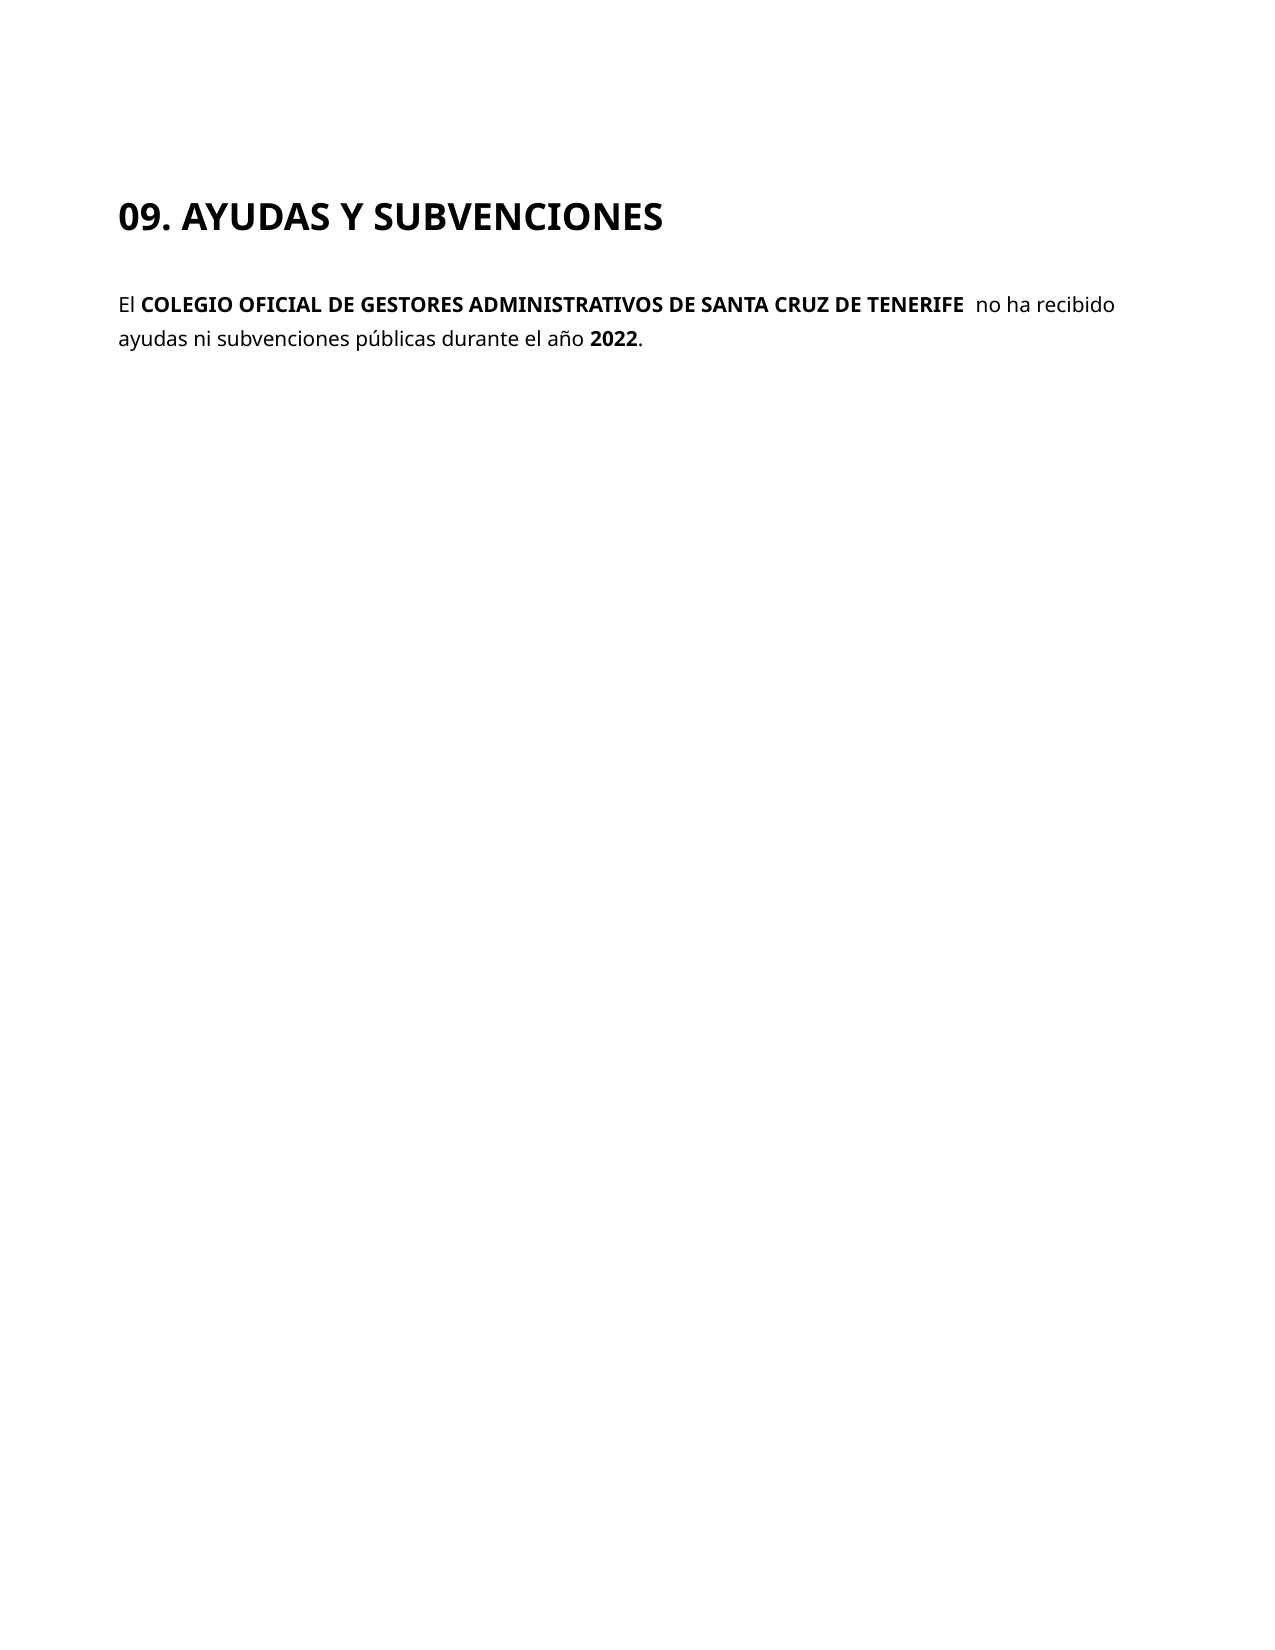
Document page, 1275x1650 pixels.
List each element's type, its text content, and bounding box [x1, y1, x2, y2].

text El COLEGIO OFICIAL DE GESTORES ADMINISTRATIVOS DE SANTA CRUZ DE TENERIFE no ha recibido ayudas ni subvenciones públicas durante el año 2022. [118, 290, 1157, 353]
subtitle 09. AYUDAS Y SUBVENCIONES [118, 139, 1157, 241]
